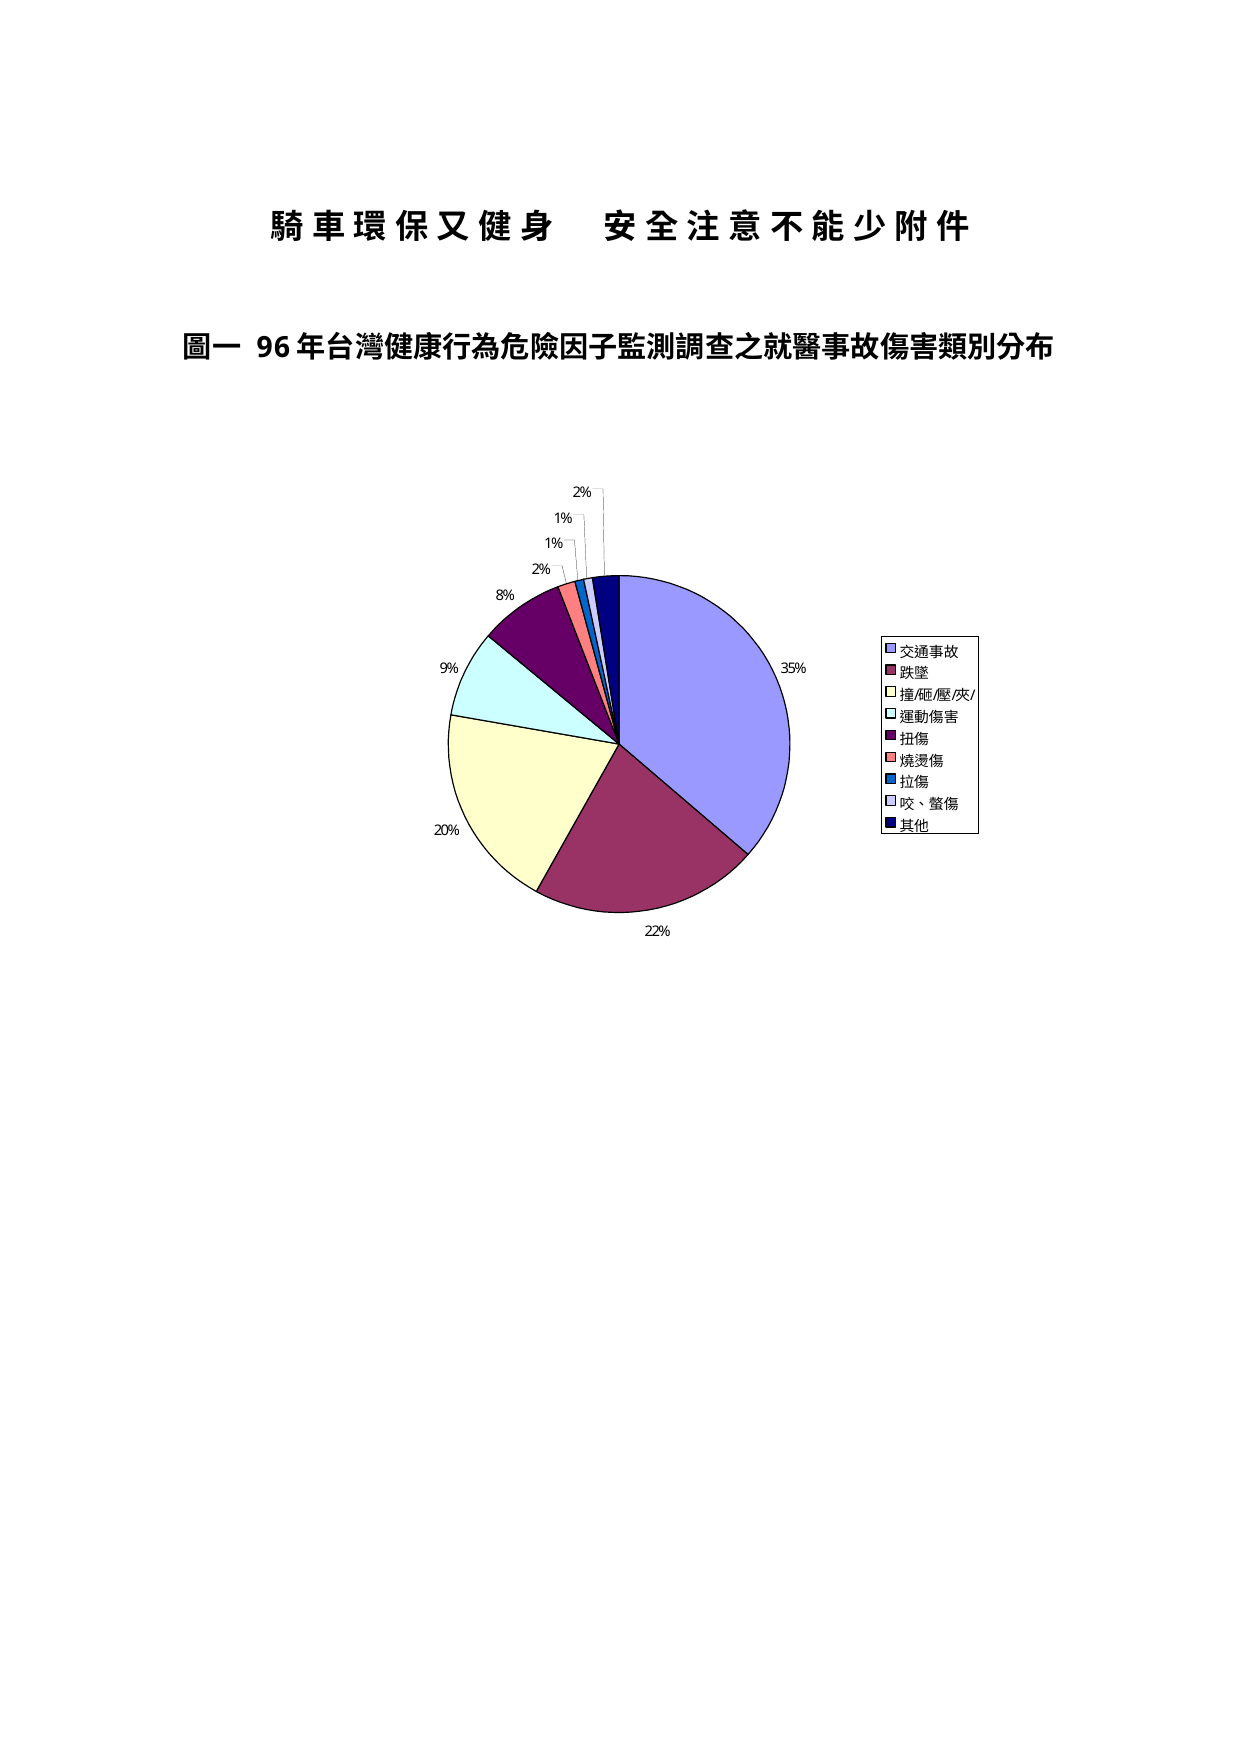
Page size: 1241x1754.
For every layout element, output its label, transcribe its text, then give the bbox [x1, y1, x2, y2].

text 圖一 96年台灣健康行為危險因子監測調查之就醫事故傷害類別分布 [183, 324, 1058, 366]
text 騎車環保又健身 安全注意不能少附件 [183, 182, 1058, 244]
